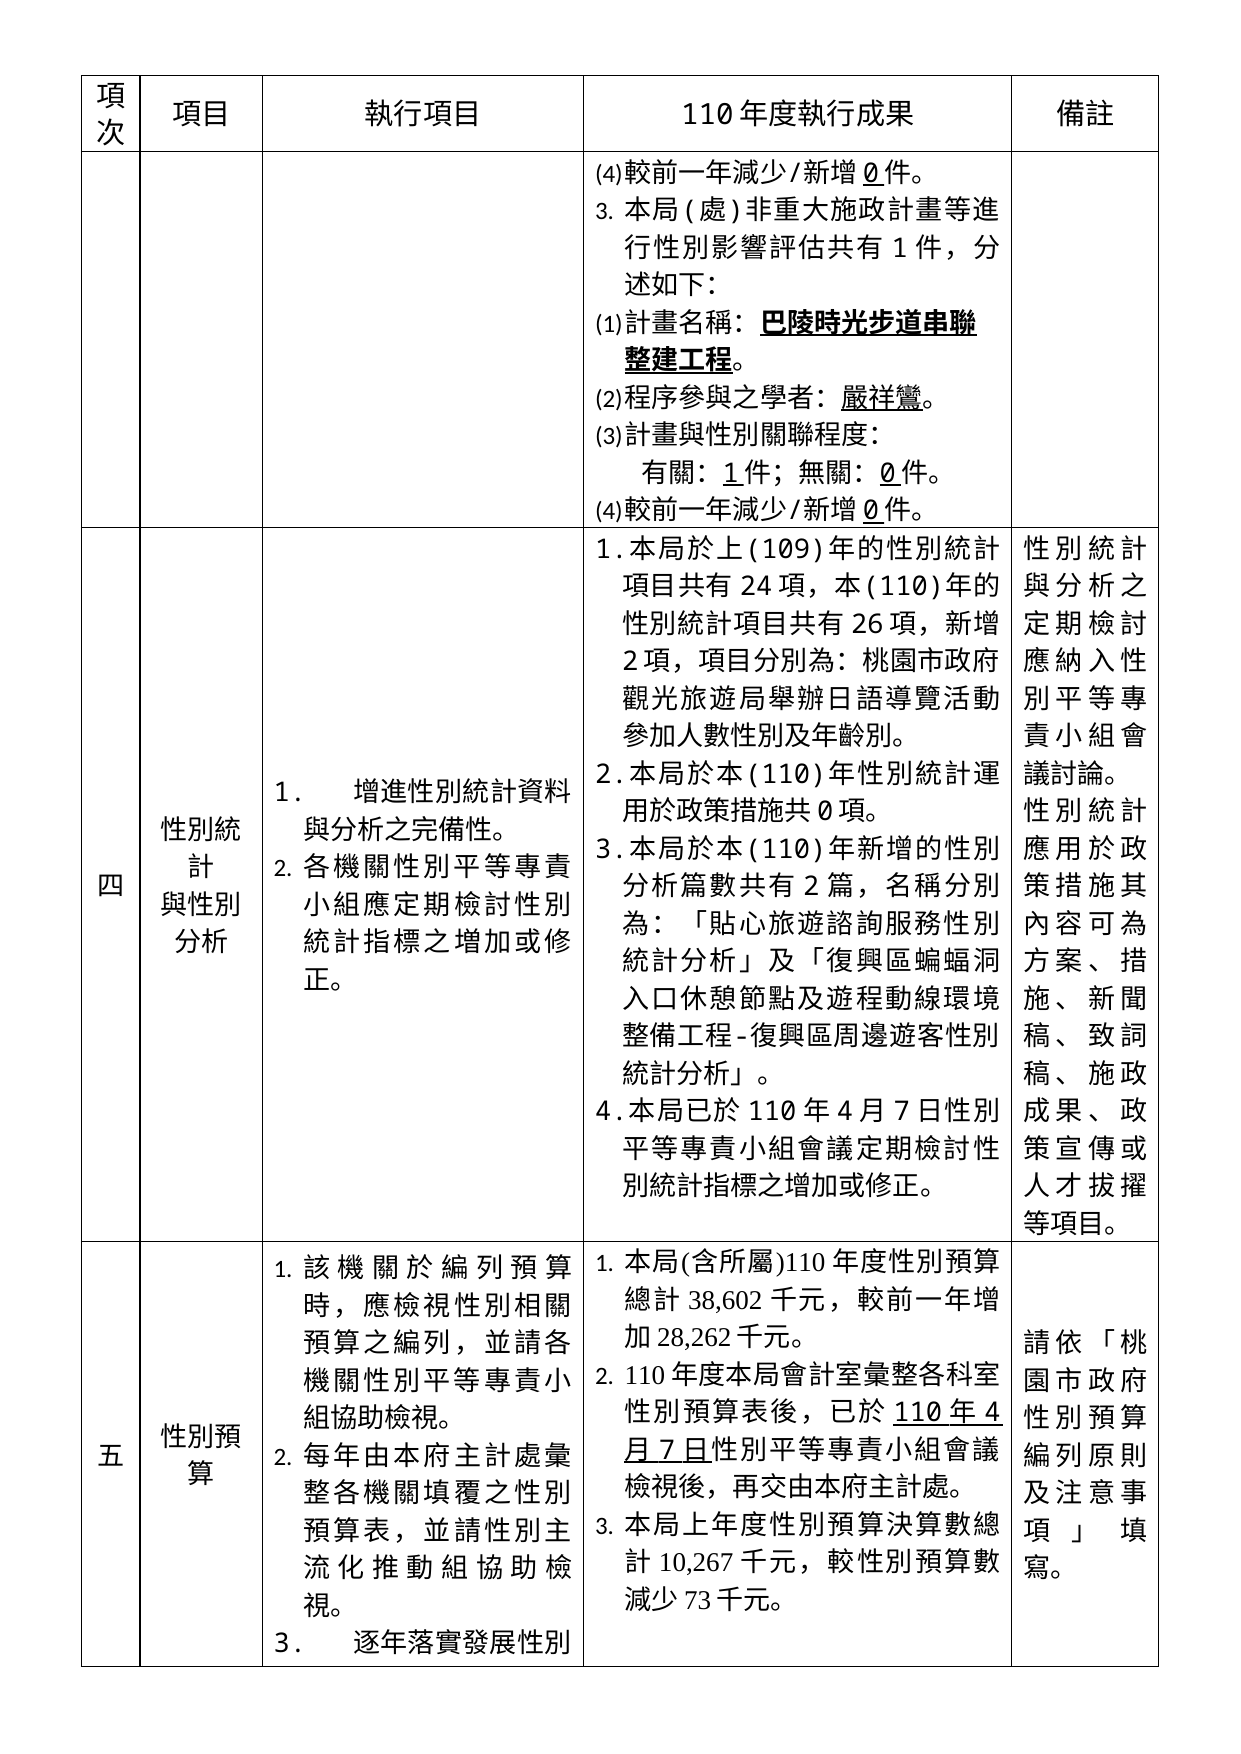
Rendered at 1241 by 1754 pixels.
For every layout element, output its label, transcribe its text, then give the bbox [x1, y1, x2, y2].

table_cell 該機關於編列預算時，應檢視性別相關預算之編列，並請各機關性別平等專責小組協助檢視。 每年由本府主計處彙整各機關填覆之性別預算表，並請性別主流化推動組協助檢視。 逐年落實發展性別 [263, 1242, 583, 1666]
table_cell 增進性別統計資料與分析之完備性。 各機關性別平等專責小組應定期檢討性別統計指標之増加或修正。 [263, 528, 583, 1241]
table_header 110年度執行成果 [584, 76, 1011, 151]
table_cell 1.本局於上(109)年的性別統計項目共有24項，本(110)年的性別統計項目共有26項，新增2項，項目分別為：桃園市政府觀光旅遊局舉辦日語導覽活動參加人數性別及年齡別。 2.本局於本(110)年性別統計運用於政策措施共0項。 3.本局於本(110)年新增的性別分析篇數共有2篇，名稱分別為：「貼心旅遊諮詢服務性別統計分析」及「復興區蝙蝠洞入口休憩節點及遊程動線環境整備工程-復興區周邊遊客性別統計分析」。 4.本局已於110年4月7日性別平等專責小組會議定期檢討性別統計指標之增加或修正。 [584, 528, 1011, 1241]
table_header 項目 [141, 76, 262, 151]
table_cell 本局(含所屬)110年度性別預算總計38,602千元，較前一年增加28,262千元。 110年度本局會計室彙整各科室性別預算表後，已於110年4月7日性別平等專責小組會議檢視後，再交由本府主計處。 本局上年度性別預算決算數總計10,267千元，較性別預算數減少73千元。 [584, 1242, 1011, 1666]
table_cell 性別統計與分析之定期檢討應納入性別平等專責小組會議討論。 性別統計應用於政策措施其內容可為方案、措施、新聞稿、致詞稿、施政成果、政策宣傳或人才拔擢等項目。 [1012, 528, 1158, 1241]
table_cell [1012, 152, 1158, 527]
table_header 項次 [82, 76, 139, 151]
table_header 備註 [1012, 76, 1158, 151]
table_cell [82, 152, 139, 527]
table_header 執行項目 [263, 76, 583, 151]
table_cell 五 [82, 1242, 139, 1666]
table_cell 四 [82, 528, 139, 1241]
table_cell 本局(處)制定或修正本市自治條例進行性別影響評估之件數，共有0件，分述如下： 法案名稱：____。 程序參與之學者：____。 法案與性別關聯程度： 有關：___件；無關：___件。 較前一年減少/新增0件。 本局(處)重大施政計畫等進行性別影響評估共有1件，分述如下： 計畫名稱：高遶自然步道環境營造計畫工程。 程序參與之學者：嚴祥鸞。 計畫與性別關聯程度： 有關：1件；無關：0件。 較前一年減少/新增0件。 本局(處)非重大施政計畫等進行性別影響評估共有1件，分述如下： 計畫名稱：巴陵時光步道串聯整建工程。 程序參與之學者：嚴祥鸞。 計畫與性別關聯程度： 有關：1件；無關：0件。 較前一年減少/新增0件。 [584, 152, 1011, 527]
table_cell 性別統計 與性別分析 [141, 528, 262, 1241]
table_cell [263, 152, 583, 527]
table_cell [141, 152, 262, 527]
table_cell 請依「桃園市政府性別預算編列原則及注意事項」填寫。 [1012, 1242, 1158, 1666]
table_cell 性別預算 [141, 1242, 262, 1666]
